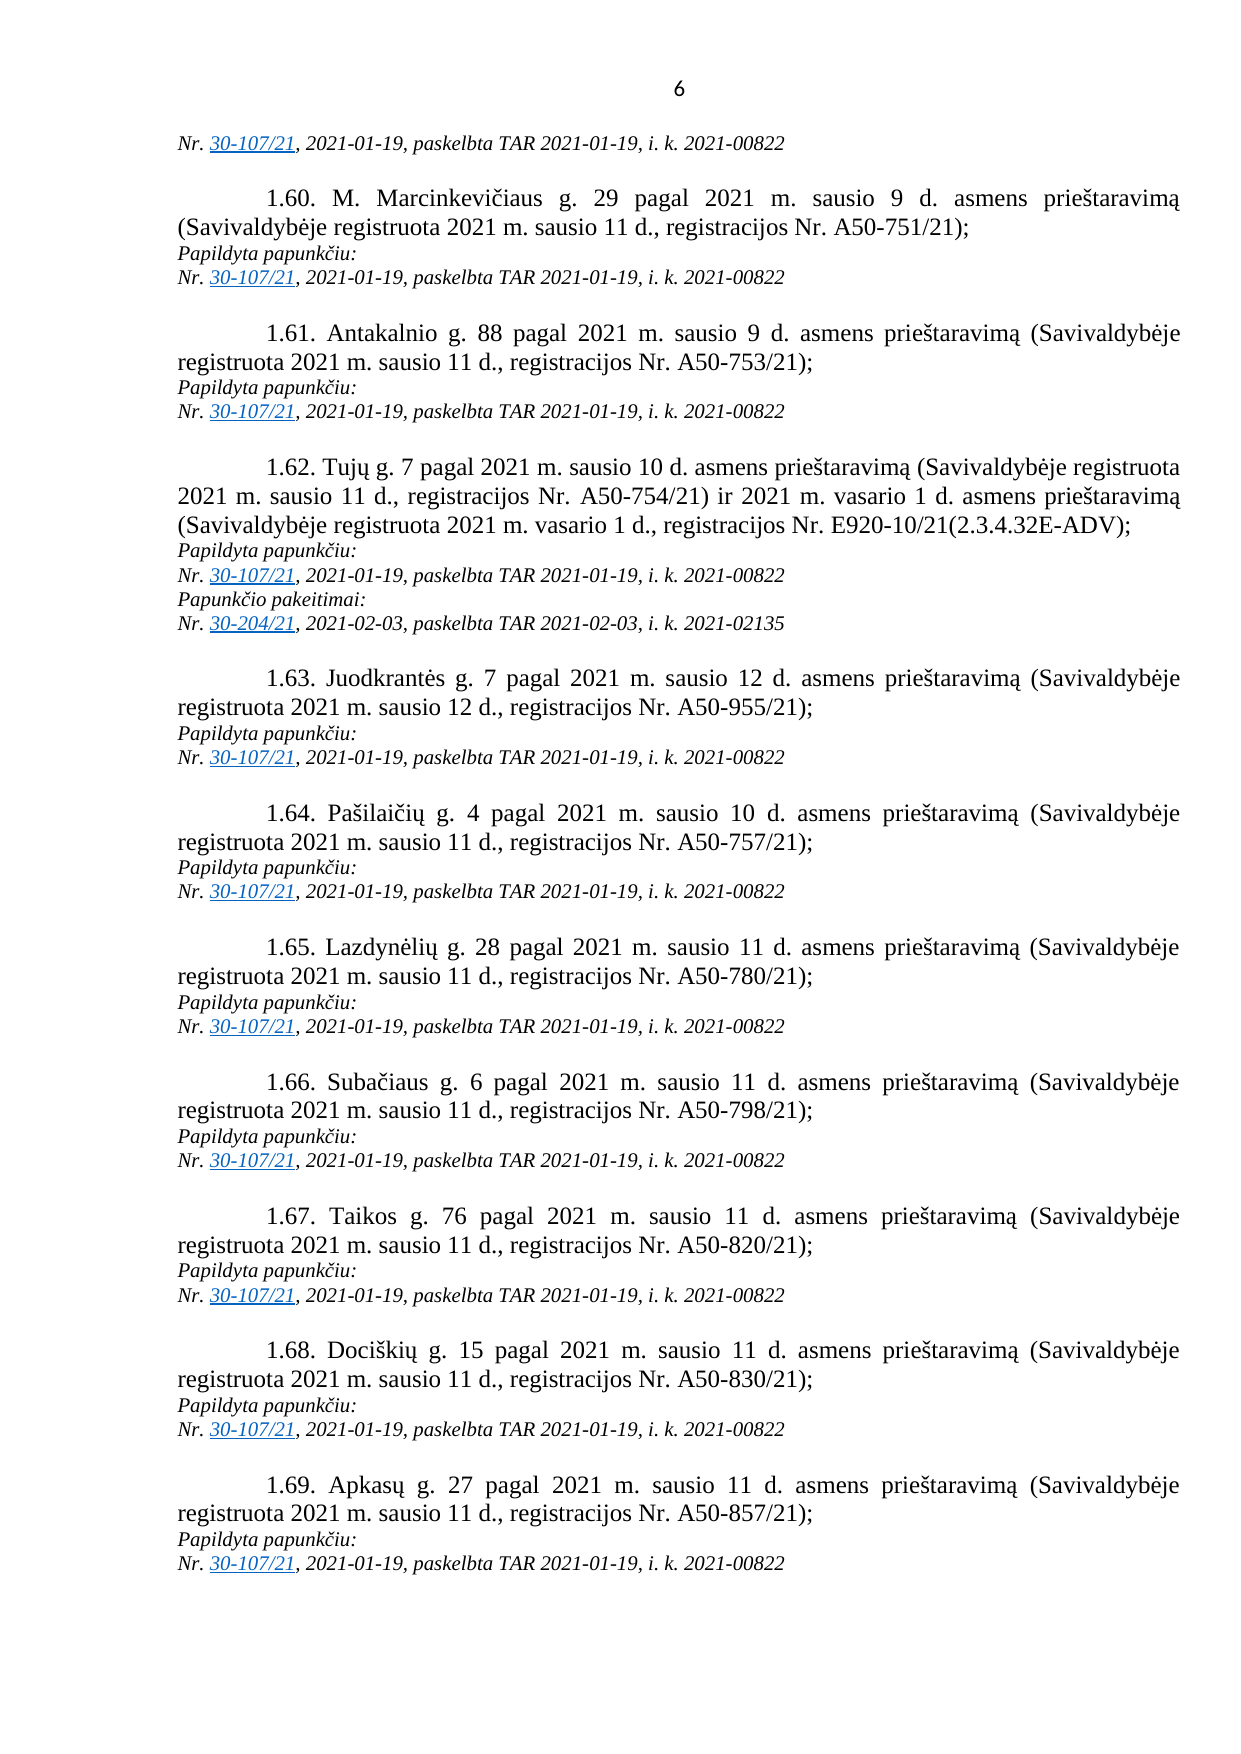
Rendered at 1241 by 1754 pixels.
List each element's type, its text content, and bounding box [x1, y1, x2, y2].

text Nr. 30-107/21, 2021-01-19, paskelbta TAR 2021-01-19, i. k. 2021-00822 [177, 745, 1181, 769]
text Papildyta papunkčiu: [177, 1258, 1181, 1282]
text 1.66. Subačiaus g. 6 pagal 2021 m. sausio 11 d. asmens prieštaravimą (Savivaldybėje registruota 2021 m. sausio 11 d., registracijos Nr. A50-798/21); [177, 1067, 1181, 1124]
text Nr. 30-204/21, 2021-02-03, paskelbta TAR 2021-02-03, i. k. 2021-02135 [177, 611, 1181, 635]
text Papildyta papunkčiu: [177, 1393, 1181, 1417]
text Nr. 30-107/21, 2021-01-19, paskelbta TAR 2021-01-19, i. k. 2021-00822 [177, 562, 1181, 587]
text Nr. 30-107/21, 2021-01-19, paskelbta TAR 2021-01-19, i. k. 2021-00822 [177, 1551, 1181, 1575]
text 1.64. Pašilaičių g. 4 pagal 2021 m. sausio 10 d. asmens prieštaravimą (Savivaldybėje registruota 2021 m. sausio 11 d., registracijos Nr. A50-757/21); [177, 798, 1181, 855]
text 1.69. Apkasų g. 27 pagal 2021 m. sausio 11 d. asmens prieštaravimą (Savivaldybėje registruota 2021 m. sausio 11 d., registracijos Nr. A50-857/21); [177, 1470, 1181, 1527]
text Papildyta papunkčiu: [177, 538, 1181, 562]
text Papildyta papunkčiu: [177, 855, 1181, 879]
text Papildyta papunkčiu: [177, 1527, 1181, 1551]
text Papildyta papunkčiu: [177, 1124, 1181, 1148]
text 1.62. Tujų g. 7 pagal 2021 m. sausio 10 d. asmens prieštaravimą (Savivaldybėje registruota 2021 m. sausio 11 d., registracijos Nr. A50-754/21) ir 2021 m. vasario 1 d. asmens prieštaravimą (Savivaldybėje registruota 2021 m. vasario 1 d., registracijos Nr. E920-10/21(2.3.4.32E-ADV); [177, 452, 1181, 538]
text Nr. 30-107/21, 2021-01-19, paskelbta TAR 2021-01-19, i. k. 2021-00822 [177, 1148, 1181, 1172]
text Nr. 30-107/21, 2021-01-19, paskelbta TAR 2021-01-19, i. k. 2021-00822 [177, 399, 1181, 423]
text Nr. 30-107/21, 2021-01-19, paskelbta TAR 2021-01-19, i. k. 2021-00822 [177, 131, 1181, 155]
text Nr. 30-107/21, 2021-01-19, paskelbta TAR 2021-01-19, i. k. 2021-00822 [177, 265, 1181, 289]
text Papildyta papunkčiu: [177, 990, 1181, 1014]
text Papildyta papunkčiu: [177, 375, 1181, 399]
text Nr. 30-107/21, 2021-01-19, paskelbta TAR 2021-01-19, i. k. 2021-00822 [177, 1417, 1181, 1441]
text Nr. 30-107/21, 2021-01-19, paskelbta TAR 2021-01-19, i. k. 2021-00822 [177, 879, 1181, 903]
text 1.61. Antakalnio g. 88 pagal 2021 m. sausio 9 d. asmens prieštaravimą (Savivaldybėje registruota 2021 m. sausio 11 d., registracijos Nr. A50-753/21); [177, 318, 1181, 375]
text Papunkčio pakeitimai: [177, 587, 1181, 611]
text 1.63. Juodkrantės g. 7 pagal 2021 m. sausio 12 d. asmens prieštaravimą (Savivaldybėje registruota 2021 m. sausio 12 d., registracijos Nr. A50-955/21); [177, 663, 1181, 721]
text Papildyta papunkčiu: [177, 721, 1181, 745]
text 1.60. M. Marcinkevičiaus g. 29 pagal 2021 m. sausio 9 d. asmens prieštaravimą (Savivaldybėje registruota 2021 m. sausio 11 d., registracijos Nr. A50-751/21); [177, 183, 1181, 241]
text Papildyta papunkčiu: [177, 241, 1181, 265]
text 1.68. Dociškių g. 15 pagal 2021 m. sausio 11 d. asmens prieštaravimą (Savivaldybėje registruota 2021 m. sausio 11 d., registracijos Nr. A50-830/21); [177, 1335, 1181, 1393]
text 1.67. Taikos g. 76 pagal 2021 m. sausio 11 d. asmens prieštaravimą (Savivaldybėje registruota 2021 m. sausio 11 d., registracijos Nr. A50-820/21); [177, 1201, 1181, 1258]
text Nr. 30-107/21, 2021-01-19, paskelbta TAR 2021-01-19, i. k. 2021-00822 [177, 1014, 1181, 1038]
text 1.65. Lazdynėlių g. 28 pagal 2021 m. sausio 11 d. asmens prieštaravimą (Savivaldybėje registruota 2021 m. sausio 11 d., registracijos Nr. A50-780/21); [177, 932, 1181, 990]
text Nr. 30-107/21, 2021-01-19, paskelbta TAR 2021-01-19, i. k. 2021-00822 [177, 1282, 1181, 1307]
